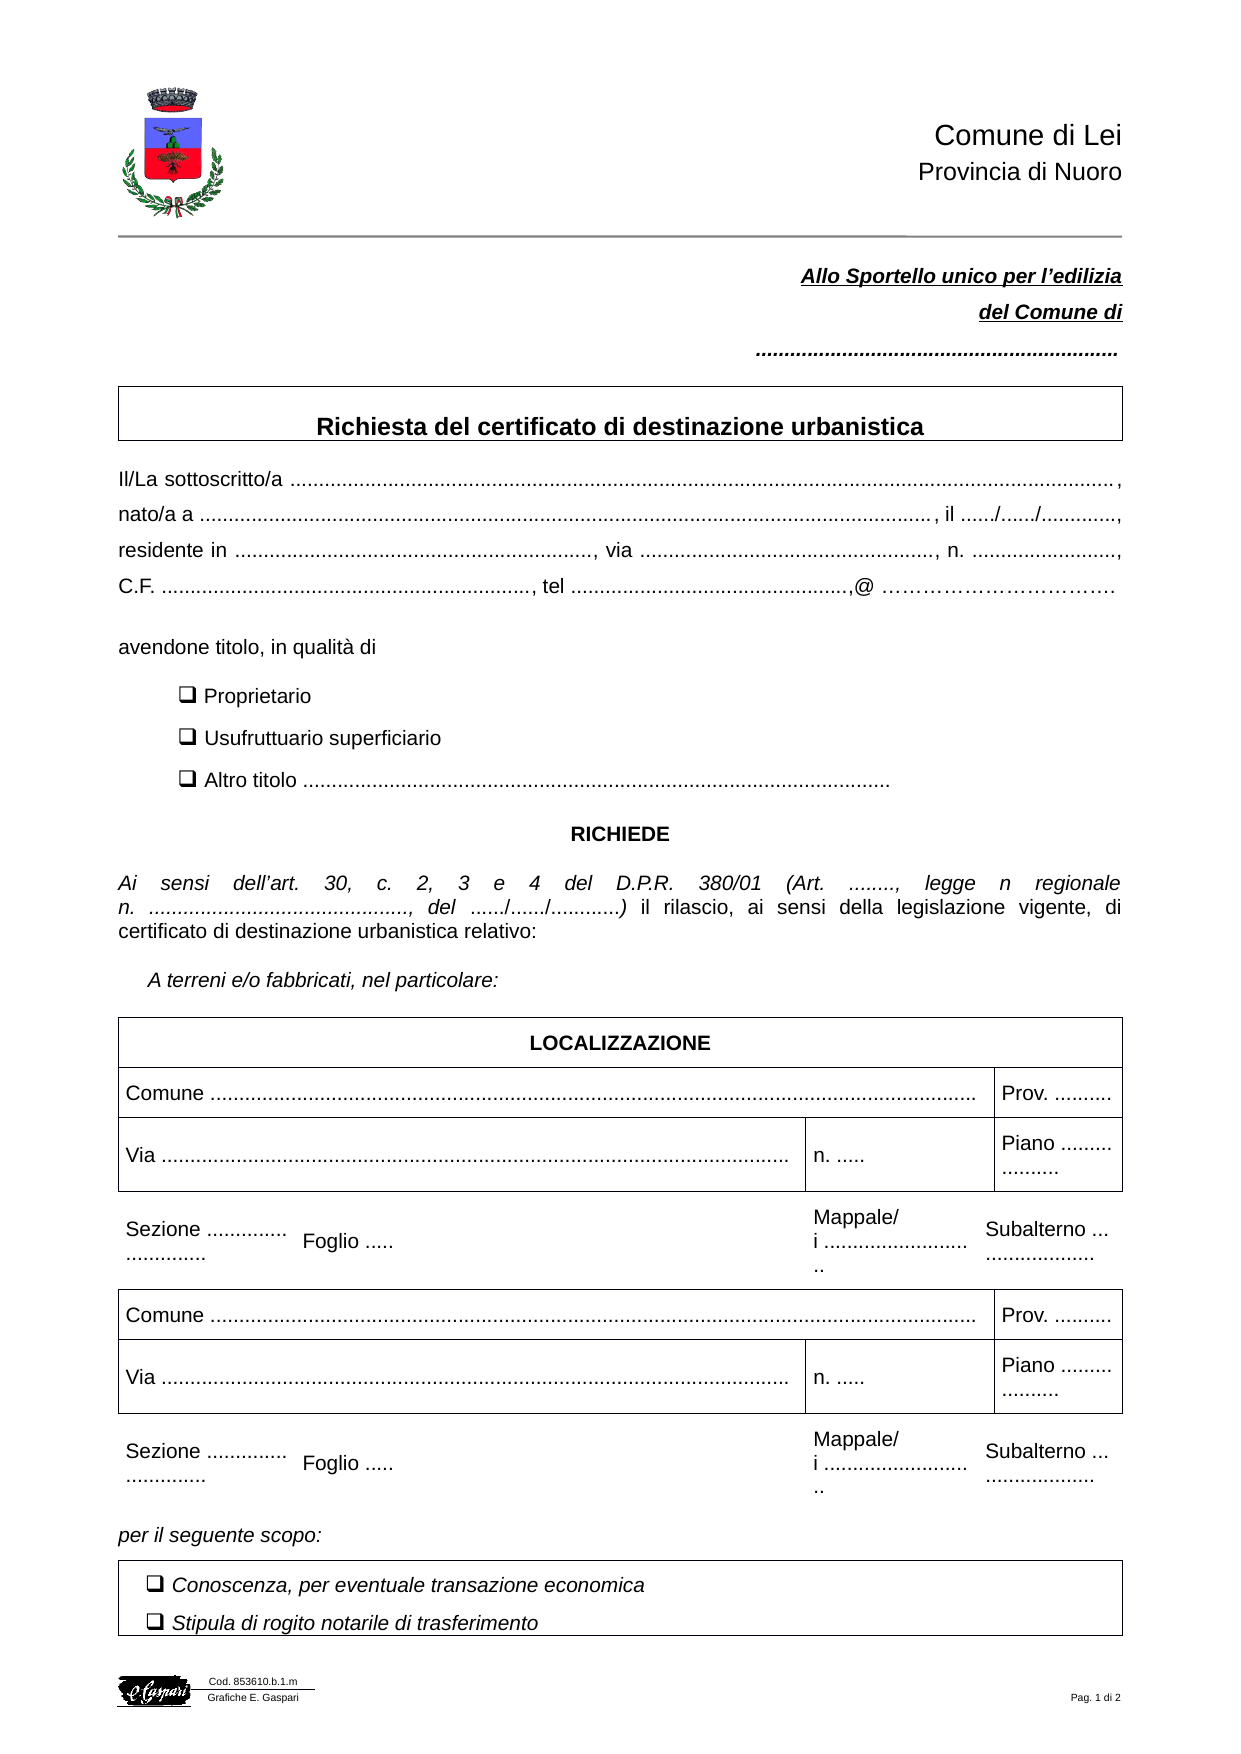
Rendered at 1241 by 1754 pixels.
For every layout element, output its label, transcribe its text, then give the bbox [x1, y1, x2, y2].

table_cell Sezione ............................ [118, 1414, 295, 1511]
text A terreni e/o fabbricati, nel particolare: [148, 968, 1122, 992]
text avendone titolo, in qualità di [118, 635, 1122, 659]
text Comune di Lei [224, 118, 1122, 152]
text  Altro titolo ...................................................................................................... [177, 768, 1122, 792]
table_cell Mappale/i ........................... [806, 1414, 978, 1511]
table_cell Comune ..................................................................................................................................... [119, 1290, 994, 1339]
table_header LOCALIZZAZIONE [119, 1018, 1122, 1067]
table_cell Subalterno ...................... [978, 1414, 1122, 1511]
table_cell Subalterno ...................... [978, 1192, 1122, 1289]
text del Comune di [118, 300, 1122, 324]
text Allo Sportello unico per l’edilizia [118, 264, 1122, 288]
table_header  Conoscenza, per eventuale transazione economica  Stipula di rogito notarile di trasferimento [119, 1561, 1122, 1635]
table_cell Mappale/i ........................... [806, 1192, 978, 1289]
table_cell Via ............................................................................................................. [119, 1118, 805, 1191]
picture [122, 87, 224, 219]
table_cell Sezione ............................ [118, 1192, 295, 1289]
text Il/La sottoscritto/a ..............................................................................................................................................., nato/a a ..............................................................................................................................., il ....../....../............., residente in .............................................................., via ..................................................., n. ........................., C.F. ................................................................, tel ................................................,@ ……………………………. [118, 466, 1122, 598]
text  Usufruttuario superficiario [177, 725, 1122, 750]
picture [117, 1674, 191, 1706]
table_cell Piano ................... [995, 1340, 1122, 1413]
table_cell Foglio ..... [295, 1192, 806, 1289]
text Provincia di Nuoro [224, 157, 1122, 185]
table_cell Prov. .......... [995, 1290, 1122, 1339]
table_cell Prov. .......... [995, 1068, 1122, 1117]
table_cell Piano ................... [995, 1118, 1122, 1191]
text ............................................................... [756, 337, 1122, 361]
table_cell Via ............................................................................................................. [119, 1340, 805, 1413]
text Ai sensi dell’art. 30, c. 2, 3 e 4 del D.P.R. 380/01 (Art. ........, legge n regionale n. ............................................., del ....../....../............) il rilascio, ai sensi della legislazione vigente, di certificato di destinazione urbanistica relativo: [118, 871, 1122, 943]
table_cell n. ..... [806, 1340, 994, 1413]
table_cell Foglio ..... [295, 1414, 806, 1511]
text per il seguente scopo: [118, 1523, 1122, 1547]
table_header Richiesta del certificato di destinazione urbanistica [119, 387, 1122, 440]
table_cell n. ..... [806, 1118, 994, 1191]
table_cell Comune ..................................................................................................................................... [119, 1068, 994, 1117]
text RICHIEDE [118, 822, 1122, 846]
text  Proprietario [177, 683, 1122, 708]
